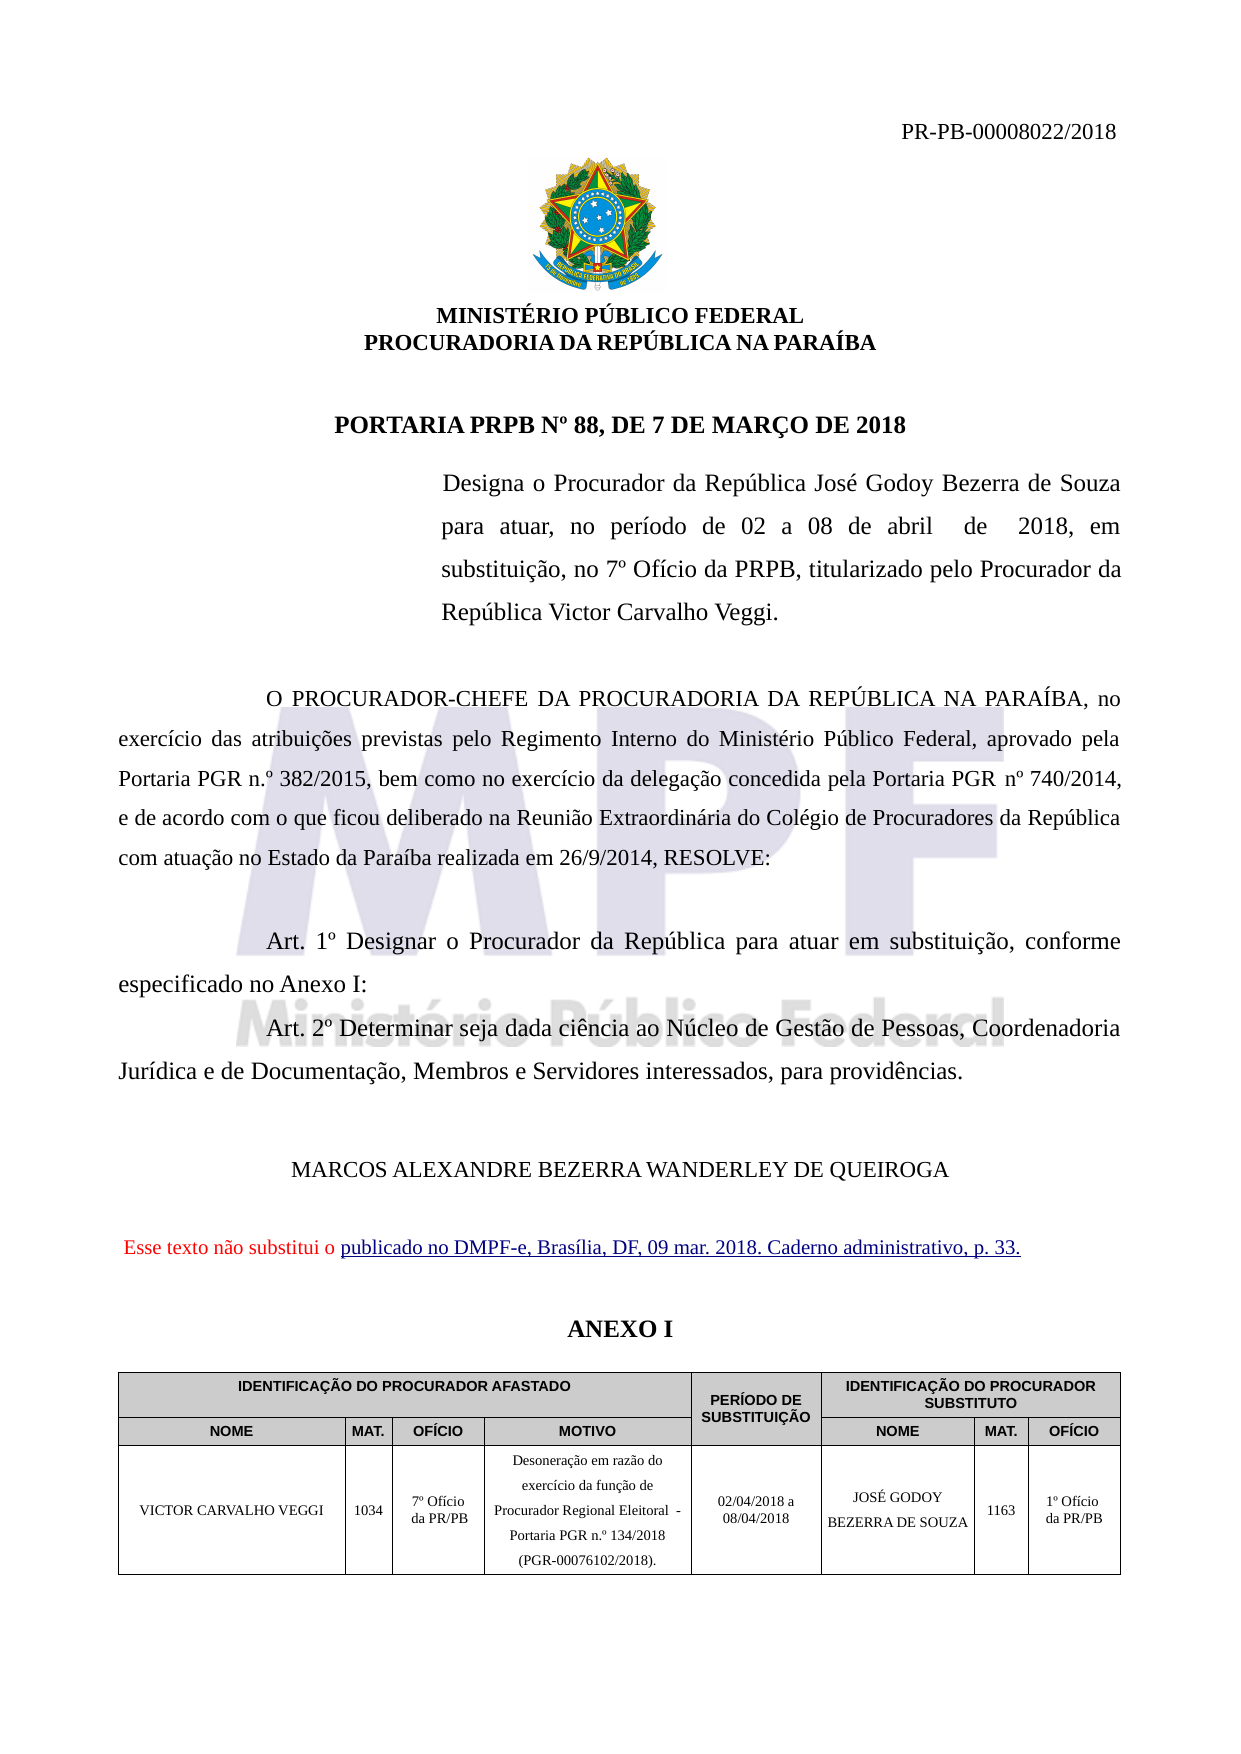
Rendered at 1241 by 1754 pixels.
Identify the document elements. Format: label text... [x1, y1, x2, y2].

picture [528, 155, 667, 294]
text Designa o Procurador da República José Godoy Bezerra de Souza para atuar, no período de 02 a 08 de abril de 2018, em substituição, no 7º Ofício da PRPB, titularizado pelo Procurador da República Victor Carvalho Veggi. [441, 468, 1122, 626]
table_cell JOSÉ GODOY BEZERRA DE SOUZA [822, 1446, 974, 1574]
table_cell 1º Ofício da PR/PB [1029, 1446, 1120, 1574]
text O PROCURADOR-CHEFE DA PROCURADORIA DA REPÚBLICA NA PARAÍBA, no exercício das atribuições previstas pelo Regimento Interno do Ministério Público Federal, aprovado pela Portaria PGR n.º 382/2015, bem como no exercício da delegação concedida pela Portaria PGR nº 740/2014, e de acordo com o que ficou deliberado na Reunião Extraordinária do Colégio de Procuradores da República com atuação no Estado da Paraíba realizada em 26/9/2014, RESOLVE: [118, 683, 1122, 870]
text PROCURADORIA DA REPÚBLICA NA PARAÍBA [118, 329, 1122, 355]
table_cell 7º Ofício da PR/PB [393, 1446, 484, 1574]
table_cell OFÍCIO [1029, 1418, 1120, 1445]
table_cell MAT. [346, 1418, 392, 1445]
text ANEXO I [118, 1314, 1122, 1343]
text Art. 1º Designar o Procurador da República para atuar em substituição, conforme especificado no Anexo I: [118, 926, 1122, 998]
text MARCOS ALEXANDRE BEZERRA WANDERLEY DE QUEIROGA [118, 1156, 1122, 1183]
text PR-PB-00008022/2018 [118, 118, 1122, 144]
table_cell NOME [119, 1418, 345, 1445]
text Esse texto não substitui o publicado no DMPF-e, Brasília, DF, 09 mar. 2018. Caderno administrativo, p. 33. [118, 1235, 1122, 1259]
table_cell NOME [822, 1418, 974, 1445]
picture [236, 998, 1004, 1013]
table_cell 02/04/2018 a 08/04/2018 [692, 1446, 821, 1574]
text Art. 2º Determinar seja dada ciência ao Núcleo de Gestão de Pessoas, Coordenadoria Jurídica e de Documentação, Membros e Servidores interessados, para providências. [118, 1013, 1122, 1084]
table_cell 1034 [346, 1446, 392, 1574]
table_header PERÍODO DE SUBSTITUIÇÃO [692, 1373, 821, 1445]
table_cell 1163 [975, 1446, 1028, 1574]
table_header IDENTIFICAÇÃO DO PROCURADOR AFASTADO [119, 1373, 691, 1417]
text PORTARIA PRPB Nº 88, DE 7 DE MARÇO DE 2018 [118, 410, 1122, 439]
table_cell MAT. [975, 1418, 1028, 1445]
table_cell OFÍCIO [393, 1418, 484, 1445]
picture [236, 870, 1004, 926]
text MINISTÉRIO PÚBLICO FEDERAL [118, 302, 1122, 329]
table_cell VICTOR CARVALHO VEGGI [119, 1446, 345, 1574]
table_cell Desoneração em razão do exercício da função de Procurador Regional Eleitoral - Portaria PGR n.º 134/2018 (PGR-00076102/2018). [485, 1446, 691, 1574]
table_header IDENTIFICAÇÃO DO PROCURADOR SUBSTITUTO [822, 1373, 1120, 1417]
table_cell MOTIVO [485, 1418, 691, 1445]
